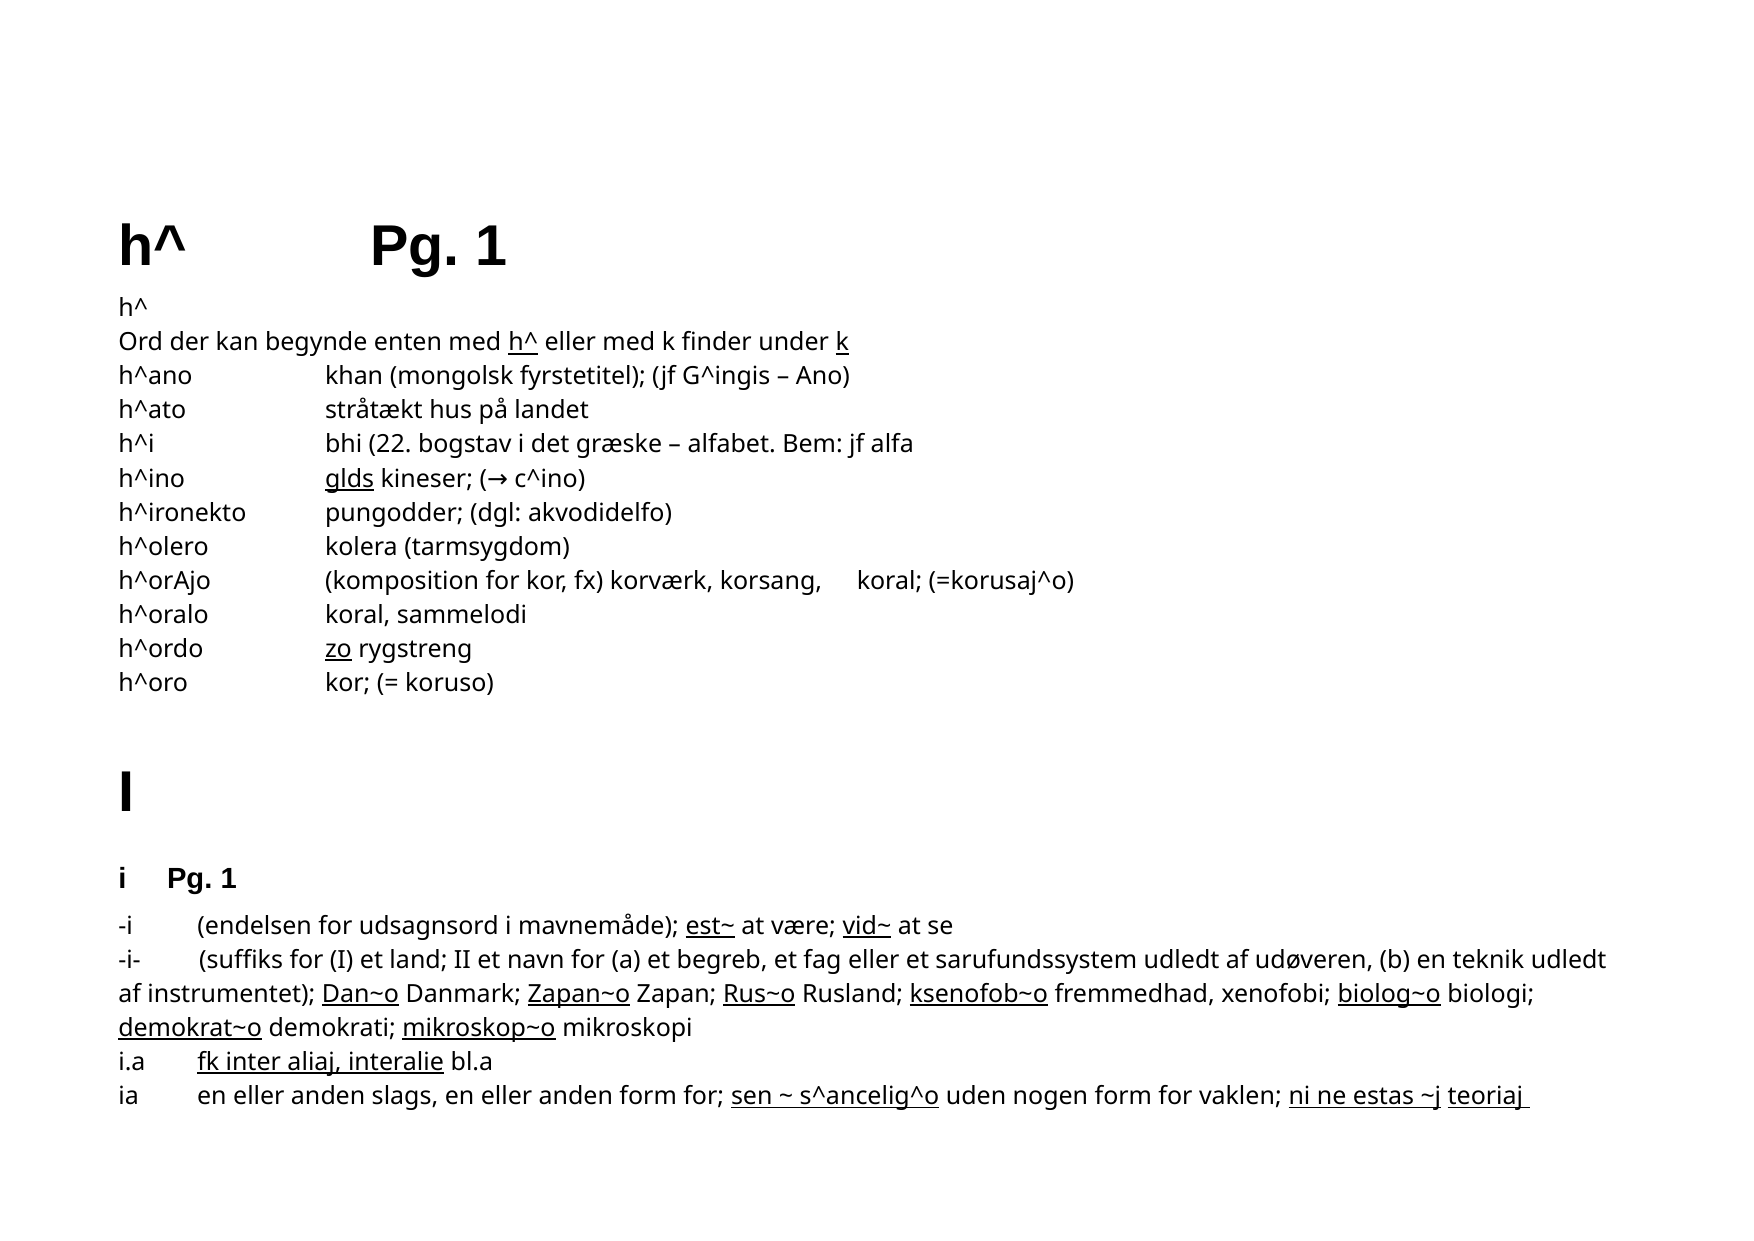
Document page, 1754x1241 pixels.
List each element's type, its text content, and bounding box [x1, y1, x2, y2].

text h^orAjo (komposition for kor, fx) korværk, korsang, koral; (=korusaj^o) [118, 562, 1636, 596]
text h^ [118, 290, 1636, 324]
text h^ino glds kineser; (→ c^ino) [118, 460, 1636, 494]
text -i (endelsen for udsagnsord i mavnemåde); est~ at være; vid~ at se [118, 907, 1636, 941]
text h^ordo zo rygstreng [118, 631, 1636, 664]
text h^i bhi (22. bogstav i det græske – alfabet. Bem: jf alfa [118, 426, 1636, 460]
text h^ironekto pungodder; (dgl: akvodidelfo) [118, 494, 1636, 528]
text h^ano khan (mongolsk fyrstetitel); (jf G^ingis – Ano) [118, 358, 1636, 392]
text h^oralo koral, sammelodi [118, 596, 1636, 631]
text -i- (suffiks for (I) et land; II et navn for (a) et begreb, et fag eller et sarufundssystem udledt af udøveren, (b) en teknik udledt af instrumentet); Dan~o Danmark; Zapan~o Zapan; Rus~o Rusland; ksenofob~o fremmedhad, xenofobi; biolog~o biologi; demokrat~o demokrati; mikroskop~o mikroskopi [118, 941, 1636, 1044]
text Ord der kan begynde enten med h^ eller med k finder under k [118, 324, 1636, 358]
text i.a fk inter aliaj, interalie bl.a [118, 1044, 1636, 1078]
subtitle h^ Pg. 1 [118, 211, 1636, 277]
subtitle i Pg. 1 [118, 861, 1636, 895]
subtitle I [118, 758, 1636, 824]
text h^oro kor; (= koruso) [118, 664, 1636, 699]
text h^ato stråtækt hus på landet [118, 392, 1636, 426]
text ia en eller anden slags, en eller anden form for; sen ~ s^ancelig^o uden nogen form for vaklen; ni ne estas ~j teoriaj [118, 1078, 1636, 1112]
text h^olero kolera (tarmsygdom) [118, 528, 1636, 562]
